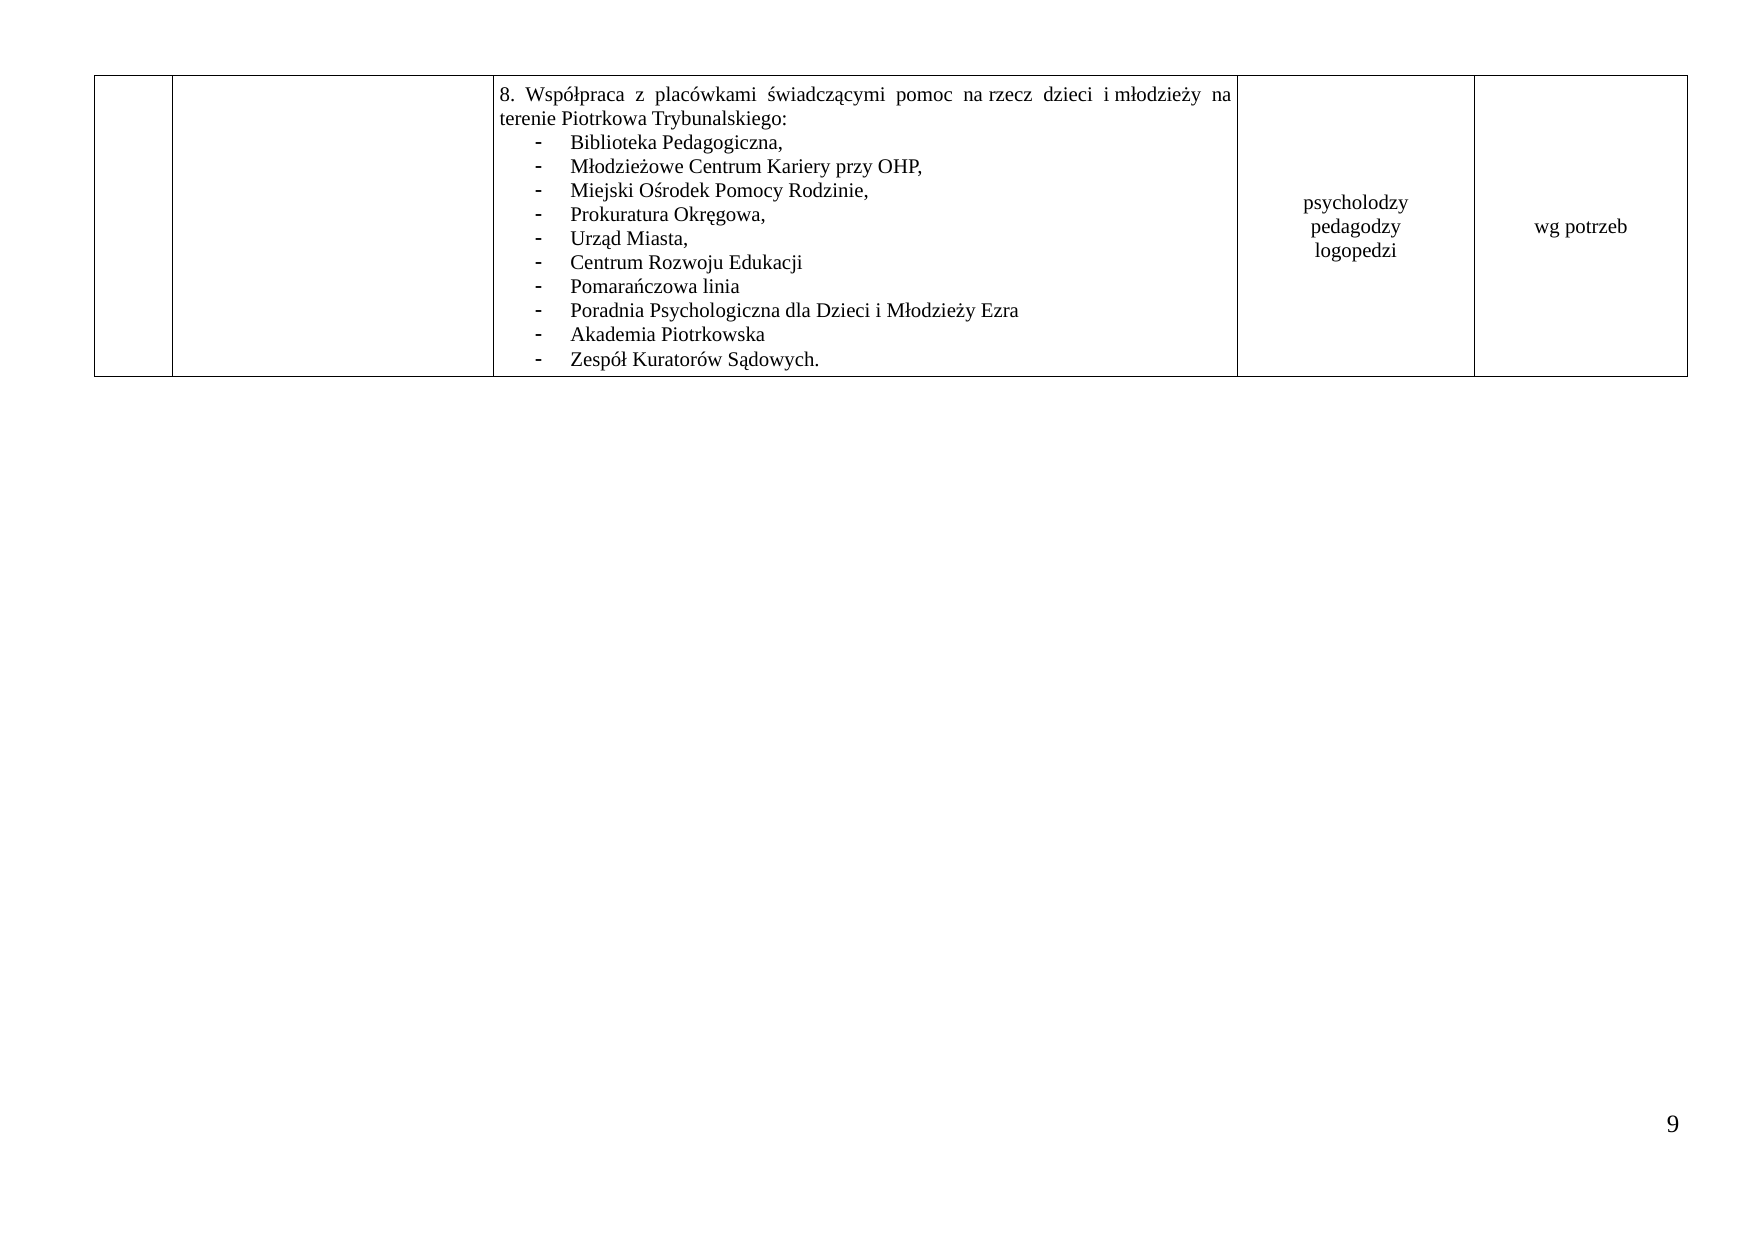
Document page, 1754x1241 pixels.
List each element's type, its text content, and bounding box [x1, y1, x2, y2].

table_cell psycholodzy pedagodzy logopedzi [1238, 76, 1474, 376]
table_cell [95, 76, 172, 376]
table_cell wg potrzeb [1475, 76, 1687, 376]
table_cell 8. Współpraca z placówkami świadczącymi pomoc na rzecz dzieci i młodzieży na terenie Piotrkowa Trybunalskiego: Biblioteka Pedagogiczna, Młodzieżowe Centrum Kariery przy OHP, Miejski Ośrodek Pomocy Rodzinie, Prokuratura Okręgowa, Urząd Miasta, Centrum Rozwoju Edukacji Pomarańczowa linia Poradnia Psychologiczna dla Dzieci i Młodzieży Ezra Akademia Piotrkowska Zespół Kuratorów Sądowych. [494, 76, 1237, 376]
table_cell [173, 76, 493, 376]
